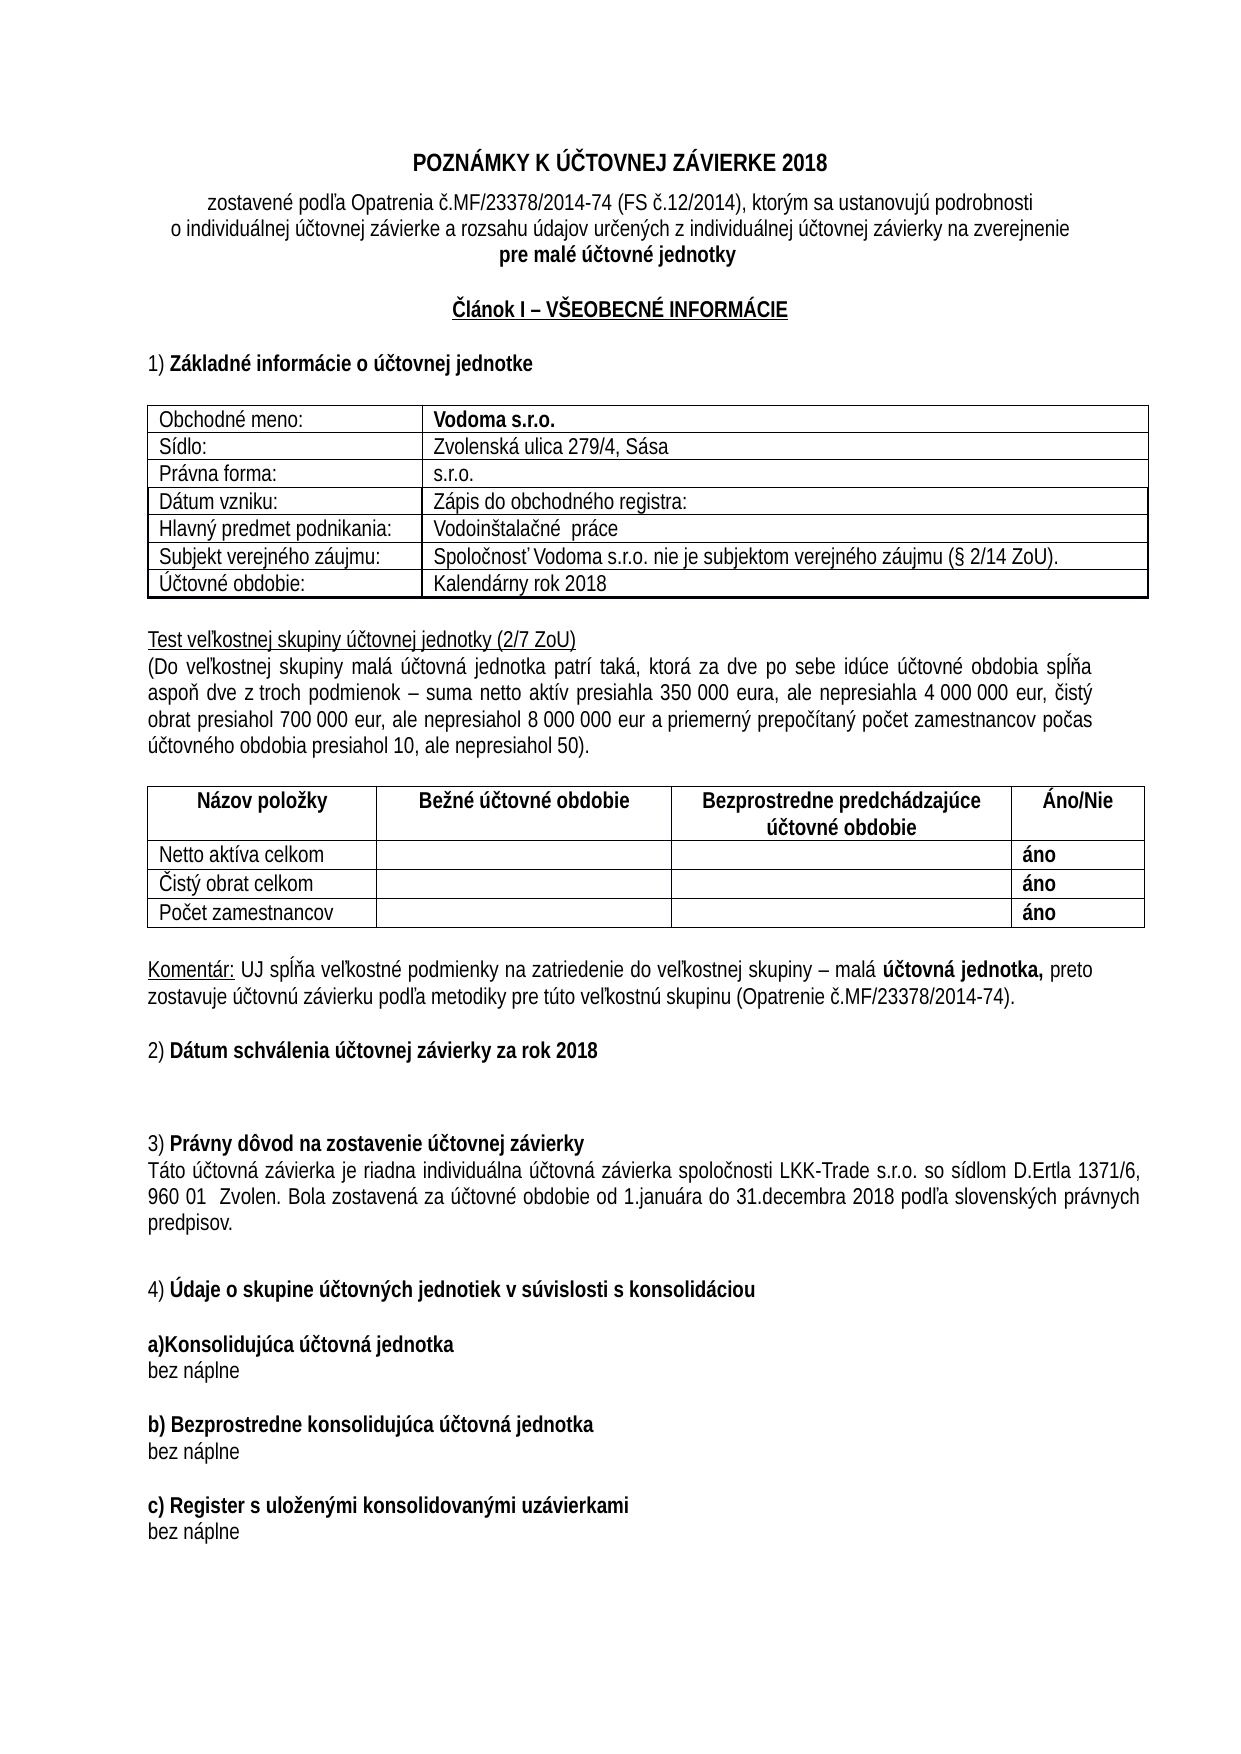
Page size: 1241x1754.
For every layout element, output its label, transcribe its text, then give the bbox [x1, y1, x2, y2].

table_cell Zápis do obchodného registra: [423, 488, 1147, 514]
table_cell Sídlo: [148, 433, 422, 459]
text a)Konsolidujúca účtovná jednotka [148, 1331, 1141, 1357]
text Článok I – VŠEOBECNÉ INFORMÁCIE [148, 296, 1093, 322]
text 4) Údaje o skupine účtovných jednotiek v súvislosti s konsolidáciou [148, 1276, 1093, 1302]
text Test veľkostnej skupiny účtovnej jednotky (2/7 ZoU) [148, 626, 1137, 653]
table_cell Počet zamestnancov [148, 899, 376, 927]
table_header Vodoma s.r.o. [423, 406, 1148, 432]
table_cell [377, 899, 671, 927]
table_cell [377, 870, 671, 898]
text Táto účtovná závierka je riadna individuálna účtovná závierka spoločnosti LKK-Trade s.r.o. so sídlom D.Ertla 1371/6, 960 01 Zvolen. Bola zostavená za účtovné obdobie od 1.januára do 31.decembra 2018 podľa slovenských právnych predpisov. [148, 1157, 1141, 1236]
text POZNÁMKY K ÚČTOVNEJ ZÁVIERKE 2018 [148, 148, 1093, 176]
table_cell Právna forma: [148, 460, 422, 487]
text 2) Dátum schválenia účtovnej závierky za rok 2018 [148, 1037, 1093, 1063]
table_cell Spoločnosť Vodoma s.r.o. nie je subjektom verejného záujmu (§ 2/14 ZoU). [423, 543, 1147, 569]
text 1) Základné informácie o účtovnej jednotke [148, 350, 1093, 377]
table_cell Kalendárny rok 2018 [423, 570, 1147, 596]
text bez náplne [148, 1357, 1141, 1383]
text zostavené podľa Opatrenia č.MF/23378/2014-74 (FS č.12/2014), ktorým sa ustanovujú podrobnosti o individuálnej účtovnej závierke a rozsahu údajov určených z individuálnej účtovnej závierky na zverejnenie [148, 189, 1093, 241]
table_cell áno [1012, 841, 1144, 869]
table_cell Hlavný predmet podnikania: [149, 515, 421, 542]
table_cell Subjekt verejného záujmu: [149, 543, 421, 569]
text b) Bezprostredne konsolidujúca účtovná jednotka [148, 1411, 1141, 1438]
text Komentár: UJ spĺňa veľkostné podmienky na zatriedenie do veľkostnej skupiny – malá účtovná jednotka, preto zostavuje účtovnú závierku podľa metodiky pre túto veľkostnú skupinu (Opatrenie č.MF/23378/2014-74). [148, 956, 1093, 1009]
table_header Bežné účtovné obdobie [377, 787, 671, 840]
text (Do veľkostnej skupiny malá účtovná jednotka patrí taká, ktorá za dve po sebe idúce účtovné obdobia spĺňa aspoň dve z troch podmienok – suma netto aktív presiahla 350 000 eura, ale nepresiahla 4 000 000 eur, čistý obrat presiahol 700 000 eur, ale nepresiahol 8 000 000 eur a priemerný prepočítaný počet zamestnancov počas účtovného obdobia presiahol 10, ale nepresiahol 50). [148, 653, 1093, 758]
table_cell áno [1012, 899, 1144, 927]
table_cell [672, 899, 1011, 927]
text c) Register s uloženými konsolidovanými uzávierkami [148, 1492, 1141, 1518]
table_cell s.r.o. [423, 460, 1148, 487]
table_header Bezprostredne predchádzajúce účtovné obdobie [672, 787, 1011, 840]
table_cell [377, 841, 671, 869]
text pre malé účtovné jednotky [148, 241, 1093, 268]
table_cell Účtovné obdobie: [149, 570, 421, 596]
table_header Názov položky [148, 787, 376, 840]
table_cell Dátum vzniku: [149, 488, 421, 514]
table_cell [672, 841, 1011, 869]
text bez náplne [148, 1438, 1141, 1464]
table_cell Čistý obrat celkom [148, 870, 376, 898]
table_cell [672, 870, 1011, 898]
table_header Áno/Nie [1012, 787, 1144, 840]
text bez náplne [148, 1518, 1141, 1545]
table_cell Netto aktíva celkom [148, 841, 376, 869]
table_cell Zvolenská ulica 279/4, Sása [423, 433, 1148, 459]
table_header Obchodné meno: [148, 406, 422, 432]
text 3) Právny dôvod na zostavenie účtovnej závierky [148, 1130, 1141, 1157]
table_cell áno [1012, 870, 1144, 898]
table_cell Vodoinštalačné práce [423, 515, 1147, 542]
